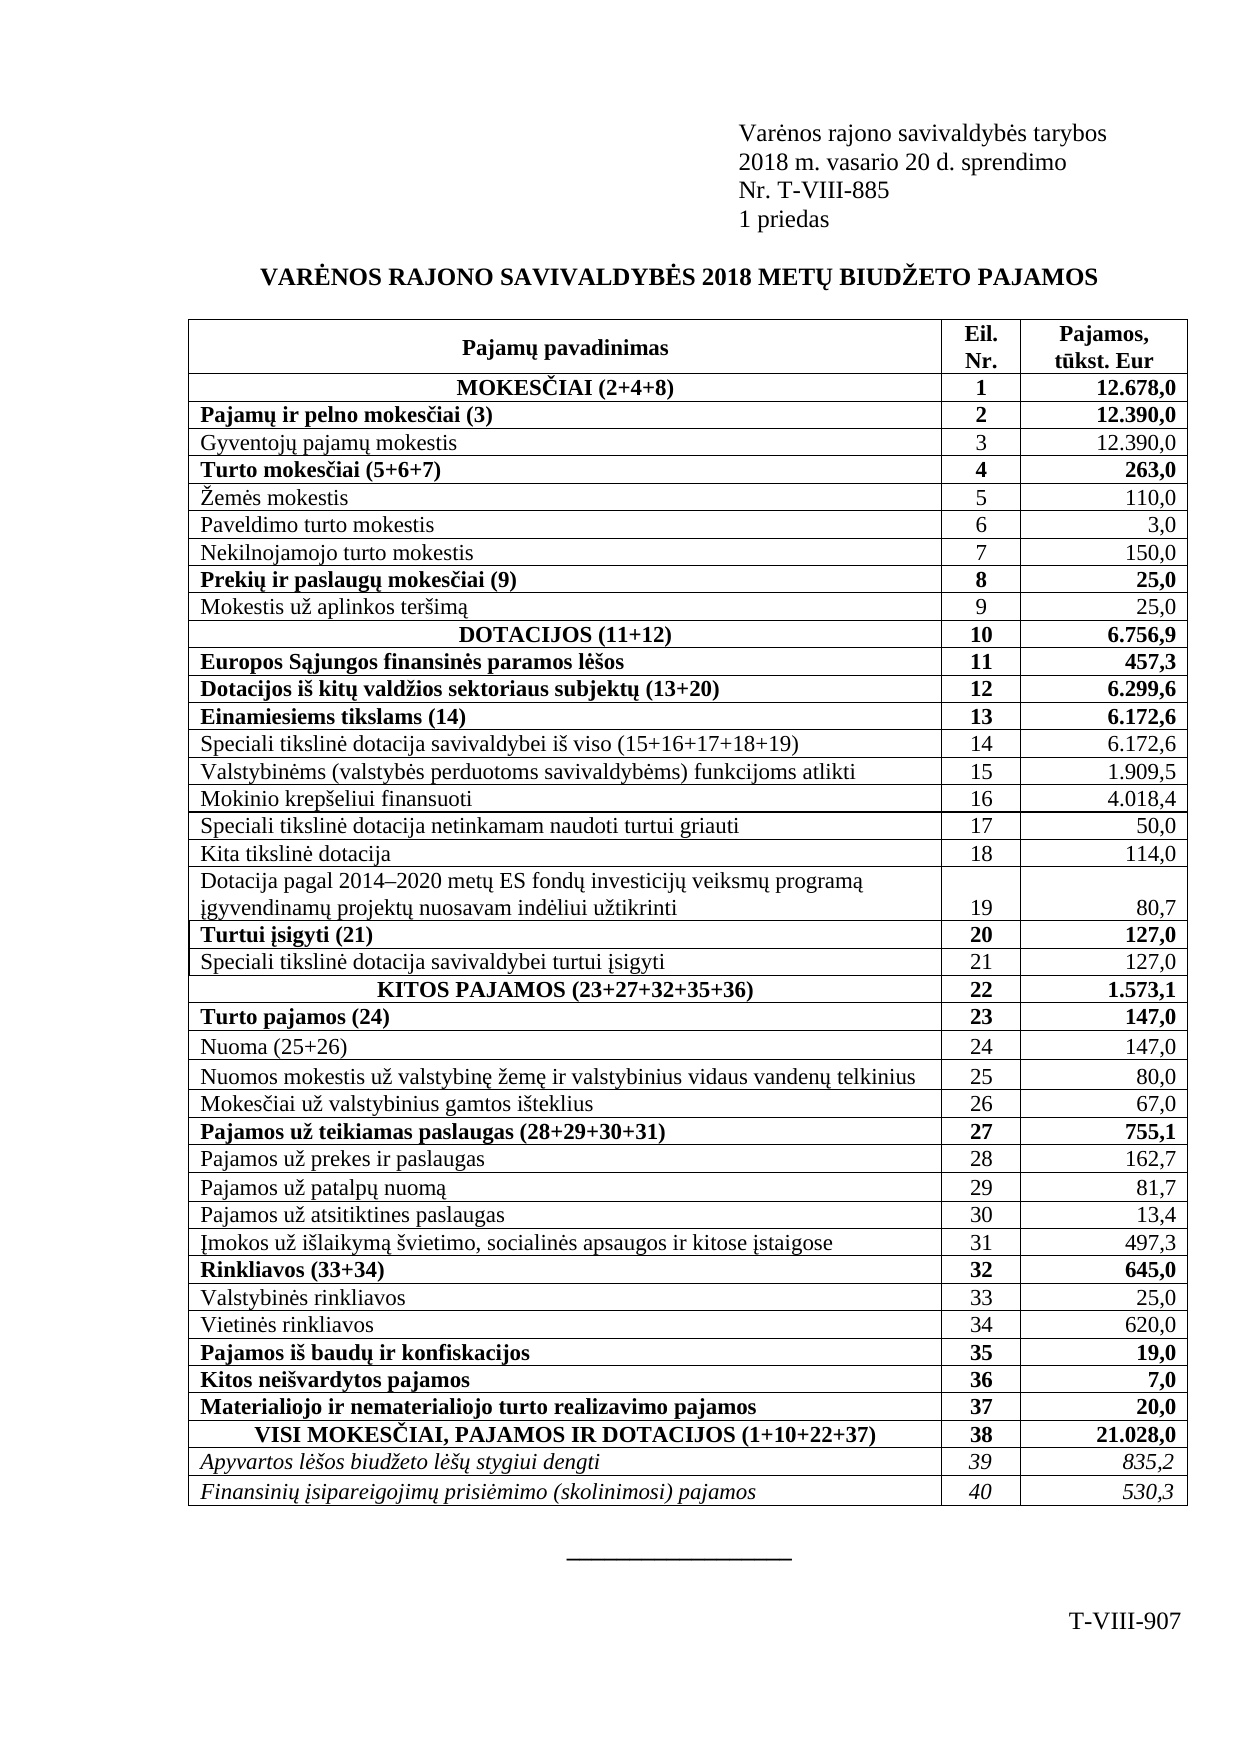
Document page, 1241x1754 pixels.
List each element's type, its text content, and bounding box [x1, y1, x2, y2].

table_cell 3 [942, 429, 1020, 455]
text 2018 m. vasario 20 d. sprendimo [738, 147, 1181, 176]
table_cell Valstybinėms (valstybės perduotoms savivaldybėms) funkcijoms atlikti [189, 758, 941, 784]
table_cell 80,0 [1021, 1060, 1187, 1089]
table_cell 3,0 [1021, 511, 1187, 537]
table_cell Pajamos iš baudų ir konfiskacijos [189, 1339, 941, 1365]
table_cell 12.678,0 [1021, 374, 1187, 401]
table_cell 620,0 [1021, 1311, 1187, 1337]
table_cell Rinkliavos (33+34) [189, 1256, 941, 1283]
table_cell 127,0 [1021, 949, 1187, 975]
table_cell 15 [942, 758, 1020, 784]
table_cell 497,3 [1021, 1229, 1187, 1255]
table_cell 6.299,6 [1021, 676, 1187, 702]
table_cell 8 [942, 566, 1020, 592]
table_cell Einamiesiems tikslams (14) [189, 703, 941, 729]
table_cell 20,0 [1021, 1393, 1187, 1420]
table_cell Materialiojo ir nematerialiojo turto realizavimo pajamos [189, 1393, 941, 1420]
table_cell Vietinės rinkliavos [189, 1311, 941, 1337]
table_cell DOTACIJOS (11+12) [189, 621, 941, 647]
table_cell 1 [942, 374, 1020, 401]
table_cell 29 [942, 1173, 1020, 1201]
table_cell Speciali tikslinė dotacija netinkamam naudoti turtui griauti [189, 813, 941, 839]
table_cell 16 [942, 785, 1020, 811]
table_cell 5 [942, 484, 1020, 510]
table_cell 530,3 [1021, 1476, 1187, 1504]
table_cell MOKESČIAI (2+4+8) [189, 374, 941, 401]
table_cell VISI MOKESČIAI, PAJAMOS IR DOTACIJOS (1+10+22+37) [189, 1421, 941, 1447]
table_cell 7 [942, 539, 1020, 565]
table_cell Turto mokesčiai (5+6+7) [189, 456, 941, 483]
table_cell 25,0 [1021, 593, 1187, 620]
table_cell 19,0 [1021, 1339, 1187, 1365]
table_cell Mokesčiai už valstybinius gamtos išteklius [189, 1090, 941, 1117]
table_cell 21 [942, 949, 1020, 975]
table_cell Kita tikslinė dotacija [189, 840, 941, 866]
table_cell 19 [942, 867, 1020, 920]
table_cell 11 [942, 648, 1020, 674]
table_cell Apyvartos lėšos biudžeto lėšų stygiui dengti [189, 1448, 941, 1474]
table_header Pajamų pavadinimas [189, 320, 941, 373]
table_cell 6 [942, 511, 1020, 537]
table_cell 18 [942, 840, 1020, 866]
table_cell 34 [942, 1311, 1020, 1337]
table_cell Turto pajamos (24) [189, 1003, 941, 1029]
table_cell 12.390,0 [1021, 402, 1187, 428]
table_cell 39 [942, 1448, 1020, 1474]
table_cell Pajamos už patalpų nuomą [189, 1173, 941, 1201]
table_cell Žemės mokestis [189, 484, 941, 510]
table_cell Pajamos už atsitiktines paslaugas [189, 1202, 941, 1228]
table_cell Speciali tikslinė dotacija savivaldybei turtui įsigyti [190, 949, 941, 975]
table_cell 150,0 [1021, 539, 1187, 565]
table_cell 12.390,0 [1021, 429, 1187, 455]
table_cell 40 [942, 1476, 1020, 1504]
table_cell 17 [942, 813, 1020, 839]
table_cell 114,0 [1021, 840, 1187, 866]
table_cell 50,0 [1021, 813, 1187, 839]
table_cell Prekių ir paslaugų mokesčiai (9) [189, 566, 941, 592]
table_cell 27 [942, 1118, 1020, 1144]
table_cell 6.756,9 [1021, 621, 1187, 647]
text VARĖNOS RAJONO SAVIVALDYBĖS 2018 METŲ BIUDŽETO PAJAMOS [177, 262, 1181, 291]
table_cell 4.018,4 [1021, 785, 1187, 811]
table_cell 31 [942, 1229, 1020, 1255]
table_cell 24 [942, 1031, 1020, 1059]
table_cell 162,7 [1021, 1145, 1187, 1172]
table_cell Europos Sąjungos finansinės paramos lėšos [189, 648, 941, 674]
table_cell 67,0 [1021, 1090, 1187, 1117]
table_cell Speciali tikslinė dotacija savivaldybei iš viso (15+16+17+18+19) [189, 730, 941, 757]
table_cell 25,0 [1021, 566, 1187, 592]
table_cell 33 [942, 1284, 1020, 1310]
table_cell 7,0 [1021, 1366, 1187, 1392]
table_cell Pajamų ir pelno mokesčiai (3) [189, 402, 941, 428]
table_cell 835,2 [1021, 1448, 1187, 1474]
table_cell 14 [942, 730, 1020, 757]
table_cell Paveldimo turto mokestis [189, 511, 941, 537]
table_cell Kitos neišvardytos pajamos [189, 1366, 941, 1392]
table_cell 26 [942, 1090, 1020, 1117]
table_cell 147,0 [1021, 1003, 1187, 1029]
table_cell 1.909,5 [1021, 758, 1187, 784]
table_cell 35 [942, 1339, 1020, 1365]
table_cell 81,7 [1021, 1173, 1187, 1201]
table_cell Įmokos už išlaikymą švietimo, socialinės apsaugos ir kitose įstaigose [189, 1229, 941, 1255]
table_cell Dotacija pagal 2014–2020 metų ES fondų investicijų veiksmų programą įgyvendinamų projektų nuosavam indėliui užtikrinti [189, 867, 941, 920]
table_cell 2 [942, 402, 1020, 428]
text Nr. T-VIII-885 [738, 176, 1181, 204]
table_cell 4 [942, 456, 1020, 483]
table_cell 10 [942, 621, 1020, 647]
table_cell 9 [942, 593, 1020, 620]
table_cell 32 [942, 1256, 1020, 1283]
table_cell Pajamos už teikiamas paslaugas (28+29+30+31) [189, 1118, 941, 1144]
table_header Pajamos, tūkst. Eur [1021, 320, 1187, 373]
table_cell Mokestis už aplinkos teršimą [189, 593, 941, 620]
table_cell 23 [942, 1003, 1020, 1029]
table_cell 6.172,6 [1021, 730, 1187, 757]
table_cell 80,7 [1021, 867, 1187, 920]
table_cell 37 [942, 1393, 1020, 1420]
table_cell Mokinio krepšeliui finansuoti [189, 785, 941, 811]
text __________________ [177, 1534, 1181, 1563]
table_cell 12 [942, 676, 1020, 702]
text Varėnos rajono savivaldybės tarybos [738, 118, 1181, 147]
table_cell 22 [942, 976, 1020, 1002]
table_cell 645,0 [1021, 1256, 1187, 1283]
table_cell 13,4 [1021, 1202, 1187, 1228]
table_cell Finansinių įsipareigojimų prisiėmimo (skolinimosi) pajamos [189, 1476, 941, 1504]
table_cell 38 [942, 1421, 1020, 1447]
table_cell 755,1 [1021, 1118, 1187, 1144]
table_cell KITOS PAJAMOS (23+27+32+35+36) [189, 976, 941, 1002]
table_cell 30 [942, 1202, 1020, 1228]
table_cell 127,0 [1021, 921, 1187, 947]
table_header Eil. Nr. [942, 320, 1020, 373]
table_cell 21.028,0 [1021, 1421, 1187, 1447]
table_cell Gyventojų pajamų mokestis [189, 429, 941, 455]
table_cell Valstybinės rinkliavos [189, 1284, 941, 1310]
table_cell 457,3 [1021, 648, 1187, 674]
table_cell Nuoma (25+26) [189, 1031, 941, 1059]
table_cell 263,0 [1021, 456, 1187, 483]
table_cell 25,0 [1021, 1284, 1187, 1310]
table_cell 36 [942, 1366, 1020, 1392]
table_cell 13 [942, 703, 1020, 729]
table_cell Turtui įsigyti (21) [190, 921, 941, 947]
table_cell Dotacijos iš kitų valdžios sektoriaus subjektų (13+20) [189, 676, 941, 702]
table_cell 1.573,1 [1021, 976, 1187, 1002]
table_cell Nekilnojamojo turto mokestis [189, 539, 941, 565]
table_cell Pajamos už prekes ir paslaugas [189, 1145, 941, 1172]
table_cell 28 [942, 1145, 1020, 1172]
table_cell 147,0 [1021, 1031, 1187, 1059]
table_cell Nuomos mokestis už valstybinę žemę ir valstybinius vidaus vandenų telkinius [189, 1060, 941, 1089]
text 1 priedas [738, 204, 1181, 233]
table_cell 20 [942, 921, 1020, 947]
table_cell 25 [942, 1060, 1020, 1089]
table_cell 110,0 [1021, 484, 1187, 510]
table_cell 6.172,6 [1021, 703, 1187, 729]
